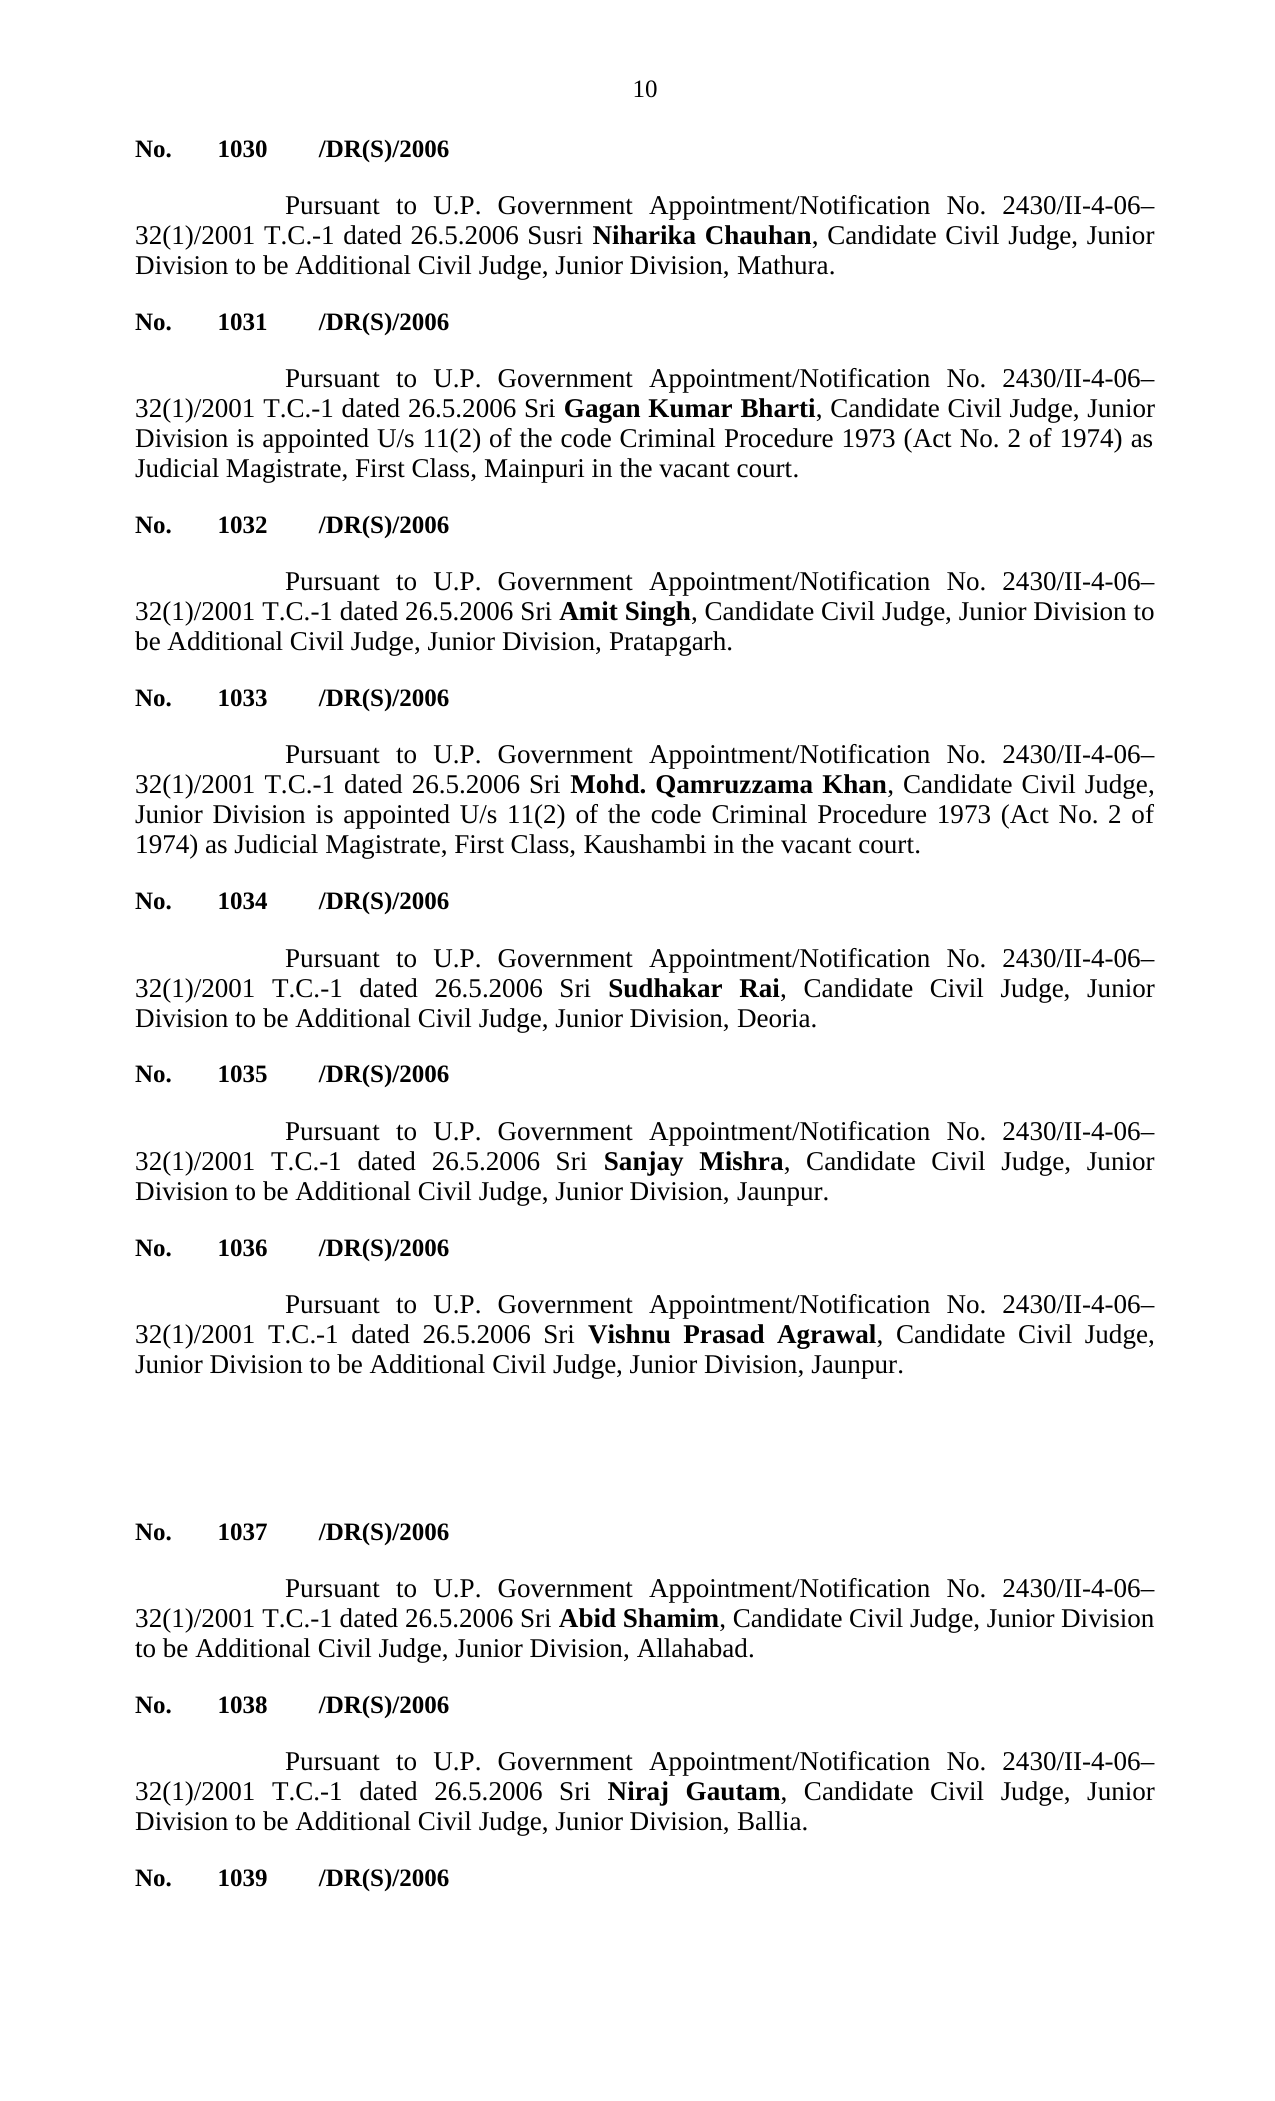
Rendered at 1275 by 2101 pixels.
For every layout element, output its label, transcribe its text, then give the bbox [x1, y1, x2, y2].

table_header No. [124, 1518, 191, 1545]
table_header /DR(S)/2006 [308, 1691, 615, 1718]
table_header No. [124, 1234, 191, 1261]
text Pursuant to U.P. Government Appointment/Notification No. 2430/II-4-06–32(1)/2001 T.C.-1 dated 26.5.2006 Sri Vishnu Prasad Agrawal, Candidate Civil Judge, Junior Division to be Additional Civil Judge, Junior Division, Jaunpur. [135, 1289, 1155, 1379]
table_header /DR(S)/2006 [308, 888, 615, 915]
table_header [191, 684, 307, 712]
table_header [191, 511, 307, 539]
table_header [191, 888, 307, 915]
text Pursuant to U.P. Government Appointment/Notification No. 2430/II-4-06–32(1)/2001 T.C.-1 dated 26.5.2006 Sri Amit Singh, Candidate Civil Judge, Junior Division to be Additional Civil Judge, Junior Division, Pratapgarh. [135, 567, 1155, 657]
table_header [191, 1518, 307, 1545]
table_header [191, 308, 307, 336]
table_header No. [124, 888, 191, 915]
text Pursuant to U.P. Government Appointment/Notification No. 2430/II-4-06–32(1)/2001 T.C.-1 dated 26.5.2006 Susri Niharika Chauhan, Candidate Civil Judge, Junior Division to be Additional Civil Judge, Junior Division, Mathura. [135, 190, 1155, 280]
table_header No. [124, 684, 191, 712]
text Pursuant to U.P. Government Appointment/Notification No. 2430/II-4-06–32(1)/2001 T.C.-1 dated 26.5.2006 Sri Gagan Kumar Bharti, Candidate Civil Judge, Junior Division is appointed U/s 11(2) of the code Criminal Procedure 1973 (Act No. 2 of 1974) as Judicial Magistrate, First Class, Mainpuri in the vacant court. [135, 363, 1155, 483]
table_header [191, 1691, 307, 1718]
table_header No. [124, 511, 191, 539]
table_header No. [124, 1864, 191, 1892]
table_header /DR(S)/2006 [308, 1061, 615, 1088]
table_header /DR(S)/2006 [308, 135, 615, 163]
table_header /DR(S)/2006 [308, 1518, 615, 1545]
table_header /DR(S)/2006 [308, 308, 615, 336]
text Pursuant to U.P. Government Appointment/Notification No. 2430/II-4-06–32(1)/2001 T.C.-1 dated 26.5.2006 Sri Sudhakar Rai, Candidate Civil Judge, Junior Division to be Additional Civil Judge, Junior Division, Deoria. [135, 943, 1155, 1033]
text Pursuant to U.P. Government Appointment/Notification No. 2430/II-4-06–32(1)/2001 T.C.-1 dated 26.5.2006 Sri Sanjay Mishra, Candidate Civil Judge, Junior Division to be Additional Civil Judge, Junior Division, Jaunpur. [135, 1116, 1155, 1206]
table_header No. [124, 1691, 191, 1718]
table_header /DR(S)/2006 [308, 511, 615, 539]
table_header /DR(S)/2006 [308, 1234, 615, 1261]
table_header /DR(S)/2006 [308, 1864, 615, 1892]
text Pursuant to U.P. Government Appointment/Notification No. 2430/II-4-06–32(1)/2001 T.C.-1 dated 26.5.2006 Sri Niraj Gautam, Candidate Civil Judge, Junior Division to be Additional Civil Judge, Junior Division, Ballia. [135, 1746, 1155, 1836]
table_header [191, 135, 307, 163]
table_header [191, 1061, 307, 1088]
table_header [191, 1234, 307, 1261]
table_header /DR(S)/2006 [308, 684, 615, 712]
table_header No. [124, 1061, 191, 1088]
table_header [191, 1864, 307, 1892]
table_header No. [124, 135, 191, 163]
text Pursuant to U.P. Government Appointment/Notification No. 2430/II-4-06–32(1)/2001 T.C.-1 dated 26.5.2006 Sri Mohd. Qamruzzama Khan, Candidate Civil Judge, Junior Division is appointed U/s 11(2) of the code Criminal Procedure 1973 (Act No. 2 of 1974) as Judicial Magistrate, First Class, Kaushambi in the vacant court. [135, 740, 1155, 860]
text Pursuant to U.P. Government Appointment/Notification No. 2430/II-4-06–32(1)/2001 T.C.-1 dated 26.5.2006 Sri Abid Shamim, Candidate Civil Judge, Junior Division to be Additional Civil Judge, Junior Division, Allahabad. [135, 1573, 1155, 1663]
table_header No. [124, 308, 191, 336]
